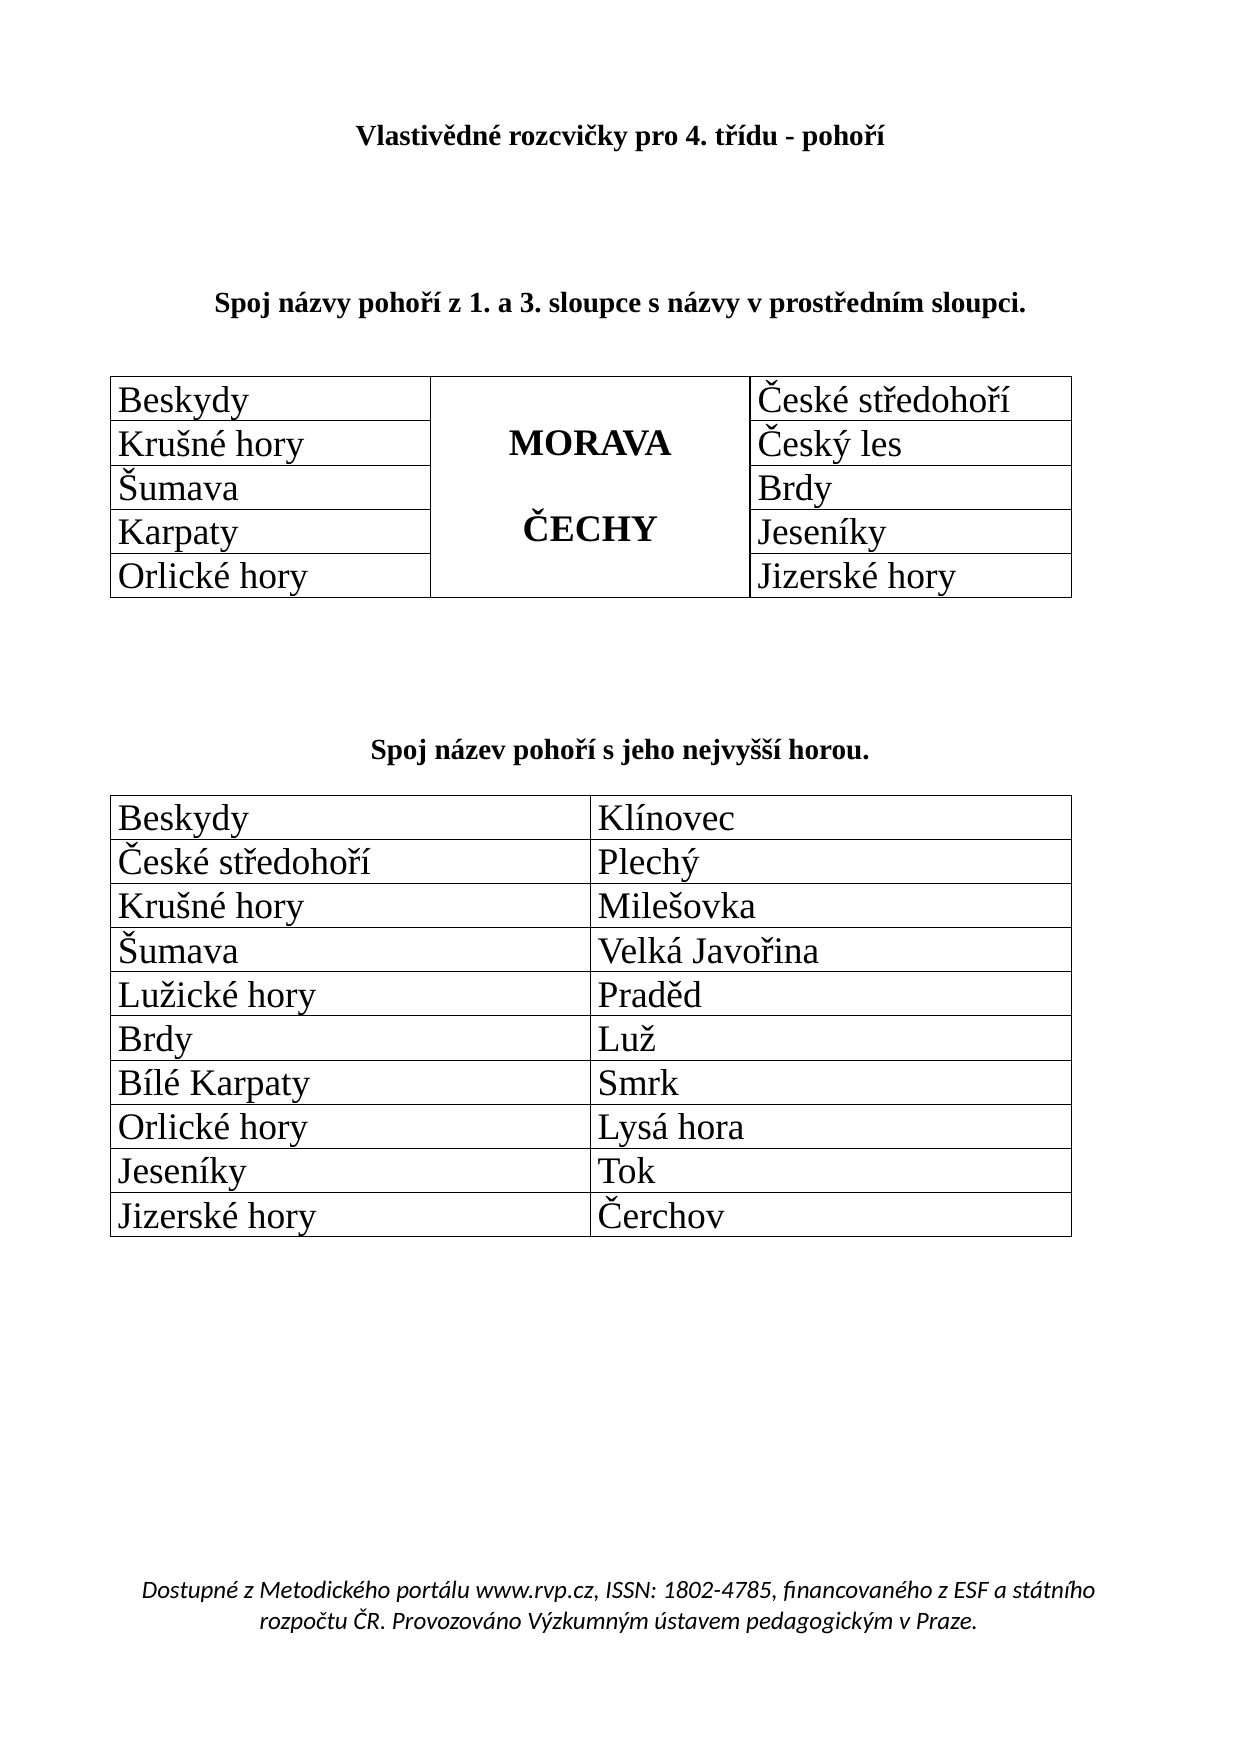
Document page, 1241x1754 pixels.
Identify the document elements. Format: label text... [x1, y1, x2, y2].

table_cell Praděd [591, 972, 1071, 1015]
table_cell České středohoří [111, 840, 590, 883]
table_cell Velká Javořina [591, 928, 1071, 971]
table_cell Jizerské hory [111, 1193, 590, 1236]
table_cell Šumava [111, 466, 430, 509]
table_cell Jeseníky [111, 1149, 590, 1192]
table_header České středohoří [751, 377, 1071, 420]
table_cell Jeseníky [751, 510, 1071, 553]
table_header MORAVA ČECHY [431, 377, 749, 597]
table_cell Brdy [111, 1016, 590, 1059]
table_cell Tok [591, 1149, 1071, 1192]
table_cell Orlické hory [111, 554, 430, 597]
table_cell Lysá hora [591, 1105, 1071, 1148]
table_header Klínovec [591, 796, 1071, 839]
table_header Beskydy [111, 796, 590, 839]
table_cell Krušné hory [111, 884, 590, 927]
table_cell Lužické hory [111, 972, 590, 1015]
text Spoj názvy pohoří z 1. a 3. sloupce s názvy v prostředním sloupci. [118, 285, 1122, 319]
table_cell Plechý [591, 840, 1071, 883]
table_header Beskydy [111, 377, 430, 420]
table_cell Orlické hory [111, 1105, 590, 1148]
title Vlastivědné rozcvičky pro 4. třídu - pohoří [118, 118, 1122, 152]
table_cell Bílé Karpaty [111, 1061, 590, 1104]
table_cell Milešovka [591, 884, 1071, 927]
table_cell Šumava [111, 928, 590, 971]
table_cell Krušné hory [111, 421, 430, 464]
table_cell Brdy [751, 466, 1071, 509]
table_cell Karpaty [111, 510, 430, 553]
table_cell Jizerské hory [751, 554, 1071, 597]
table_cell Čerchov [591, 1193, 1071, 1236]
table_cell Smrk [591, 1061, 1071, 1104]
table_cell Luž [591, 1016, 1071, 1059]
table_cell Český les [751, 421, 1071, 464]
text Spoj název pohoří s jeho nejvyšší horou. [118, 732, 1122, 766]
